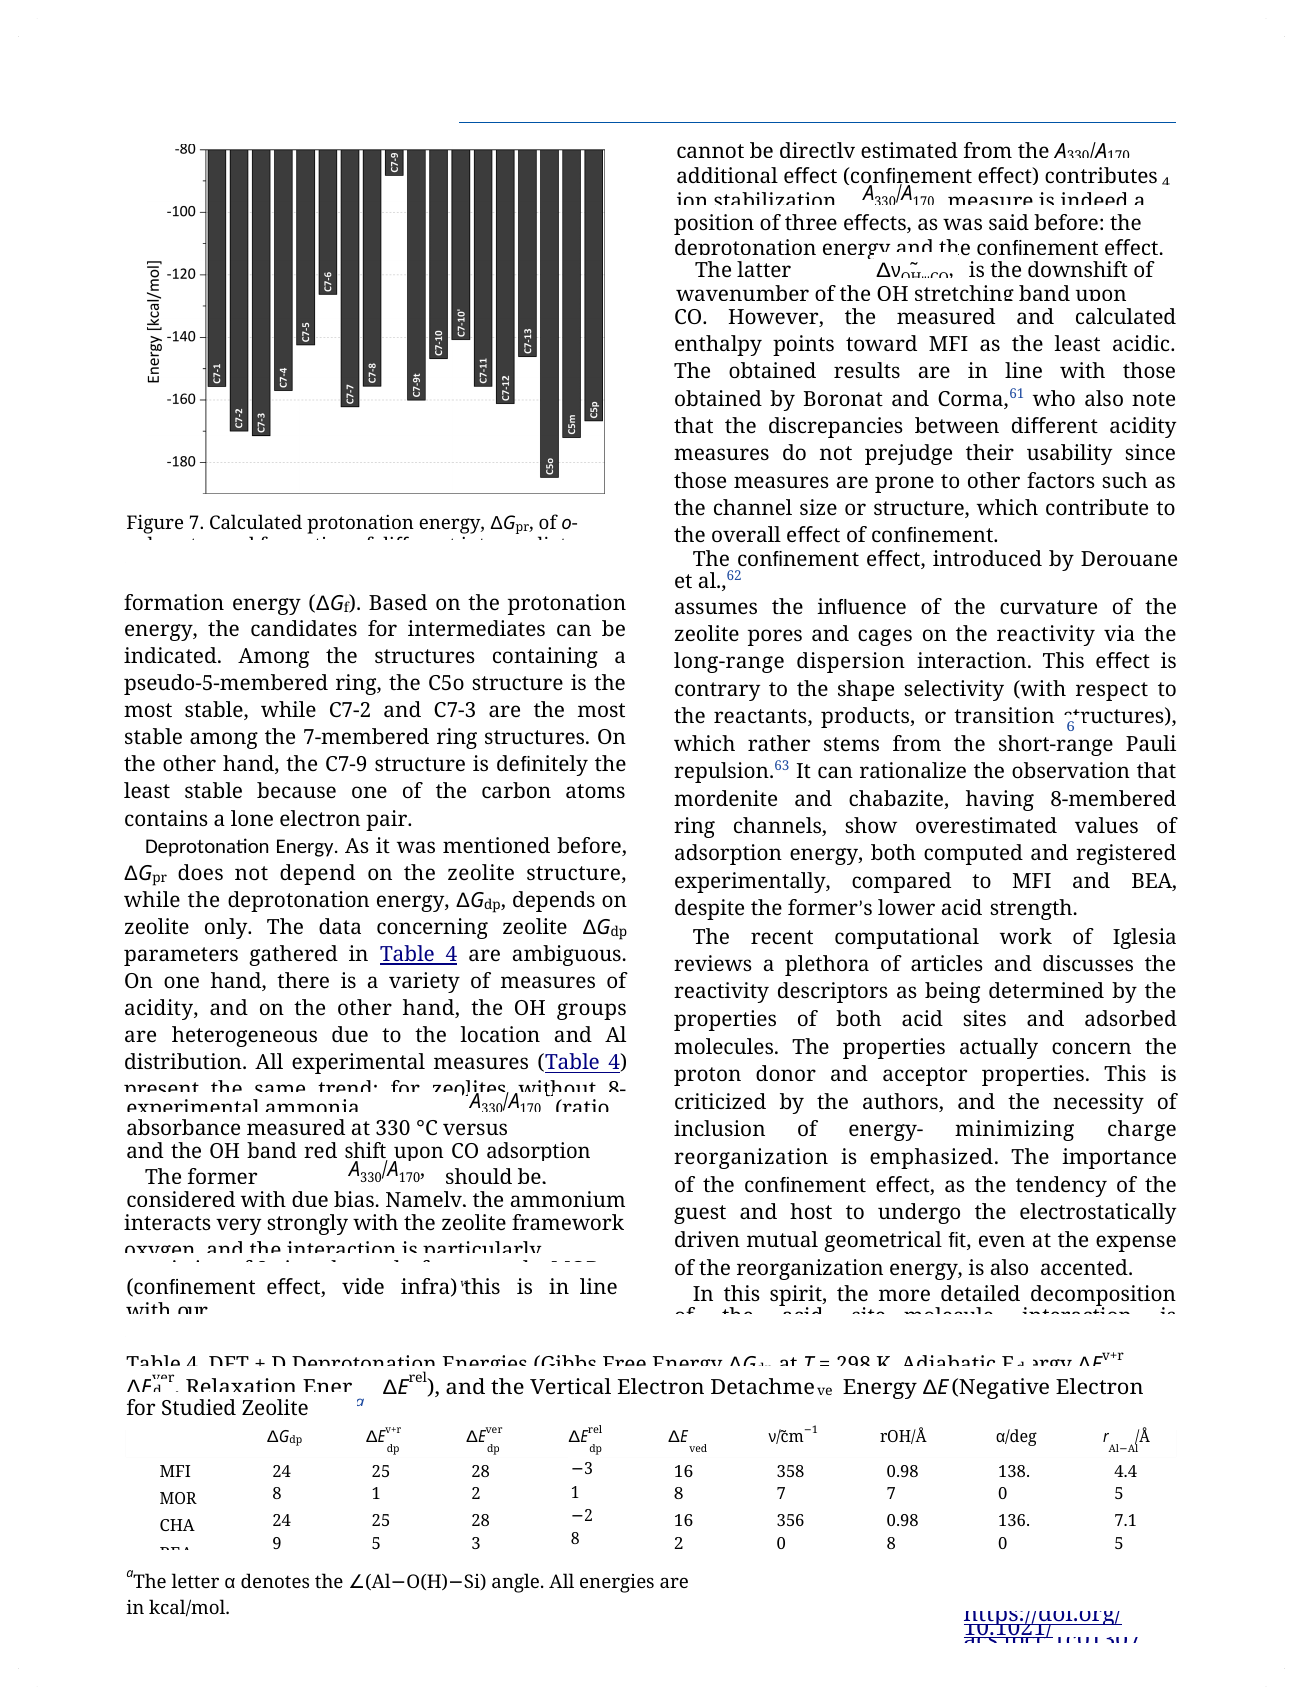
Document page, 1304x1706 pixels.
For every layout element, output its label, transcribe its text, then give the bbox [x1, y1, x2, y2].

text 283 [471, 1509, 497, 1549]
text ion stabilization. The [676, 186, 855, 205]
text ΔEver, Relaxation Energy ΔErel), and the Vertical Electron Detachment Energy ΔE (Negative Electron Aﬃnity), Calculated [126, 1368, 1178, 1399]
text MFI MOR CHA BEA [159, 1459, 197, 1549]
text 0.987 [886, 1459, 924, 1505]
text 249 [272, 1509, 298, 1549]
text 4.45 [1114, 1459, 1143, 1505]
text 3560 [776, 1509, 810, 1549]
text dp [1016, 1358, 1033, 1366]
text dp dp dp ved Al−Al [387, 1445, 1176, 1454]
text 136.0 [998, 1509, 1035, 1549]
text 255 [371, 1509, 397, 1549]
text considered with due bias. Namely, the ammonium cation [126, 1185, 628, 1207]
text ΔνÕH···CO, [876, 254, 958, 278]
text additional eﬀect (conﬁnement eﬀect) contributes to the NH + [676, 161, 1178, 189]
text for Studied Zeolite Models [126, 1393, 357, 1420]
text interacts very strongly with the zeolite framework oxygen, and the interaction is particularly pronounced in the structures [124, 1208, 628, 1253]
text 3587 [776, 1459, 810, 1505]
text experimental ammonia desorption ratio, [126, 1093, 462, 1112]
text 251 [371, 1459, 397, 1505]
text −31 [571, 1457, 600, 1504]
text The latter quantity, [695, 256, 865, 278]
text cannot be directly estimated from the A330/A170 values, as an [676, 139, 1178, 158]
text dp [153, 1381, 169, 1392]
text 4 [1162, 173, 1170, 185]
text Table 4. DFT + D Deprotonation Energies (Gibbs Free Energy ΔGdp at T = 298 K, Adiabatic Energy ΔEv+r, Vertical Energy [126, 1346, 1178, 1366]
text https://doi.org/10.1021/acs.jpcc.1c01307 [1038, 1611, 1178, 1643]
text In this spirit, the more detailed decomposition of the acid site−molecule interaction is performed. [674, 1283, 1176, 1314]
text The recent computational work of Iglesia reviews a plethora of articles and discusses the reactivity descriptors as being determined by the properties of both acid sites and adsorbed molecules. The properties actually concern the proton donor and acceptor properties. This is criticized by the authors, and the necessity of inclusion of energy- minimizing charge reorganization is emphasized. The importance of the conﬁnement eﬀect, as the tendency of the guest and host to undergo the electrostatically driven mutual geometrical ﬁt, even at the expense of the reorganization energy, is also accented. [674, 922, 1177, 1281]
text Figure 7. Calculated protonation energy, ΔGpr, of o-xylene toward formation of diﬀerent intermediates. [126, 511, 628, 556]
text A330/A170 [470, 1092, 546, 1112]
text https://doi.org/10.1021/acs.jpcc.1c01307 [1032, 1611, 1105, 1624]
text is the downshift of the [969, 256, 1178, 278]
text and the OH band red shift upon CO adsorption (ΔνÕH···CO). [126, 1136, 628, 1168]
text 64 [1066, 717, 1083, 735]
text 138.0 [998, 1459, 1035, 1505]
text 282 [471, 1459, 497, 1505]
text (conﬁnement eﬀect, vide infra)this is in line with our [126, 1275, 628, 1314]
picture [146, 144, 605, 494]
text 162 [673, 1509, 700, 1549]
text The former measure, [145, 1162, 336, 1184]
text consisting of 8-ring channels, for example, MOR and CHA [126, 1254, 628, 1262]
text https://doi.org/10.1021/acs.jpcc.1c01307 [963, 1625, 1049, 1637]
text ΔGdp ΔEv+r ΔEver ΔErel ΔE ν/̃cm−1 rOH/Å α/deg r /Å [267, 1430, 1176, 1445]
text A330/A170 [863, 185, 939, 205]
text position of three eﬀects, as was said before: the deprotonation energy and the conﬁnement eﬀect. [674, 209, 1178, 259]
text The conﬁnement eﬀect, introduced by Derouane et al.,62 [674, 549, 1179, 593]
text (ratio of [555, 1093, 628, 1112]
text −28 [571, 1504, 600, 1549]
text should be, however, [445, 1162, 628, 1184]
text a dp [354, 1381, 383, 1409]
text formation energy (ΔGf). Based on the protonation energy, the candidates for intermediates can be indicated. Among the structures containing a pseudo-5-membered ring, the C5o structure is the most stable, while C7-2 and C7-3 are the most stable among the 7-membered ring structures. On the other hand, the C7-9 structure is deﬁnitely the least stable because one of the carbon atoms contains a lone electron pair. [124, 588, 626, 832]
text 0.988 [886, 1509, 924, 1549]
text absorbance measured at 330 °C versus absorbance at 170 °C), [126, 1113, 628, 1136]
text aThe letter α denotes the ∠(Al−O(H)−Si) angle. All energies are in kcal/mol. [126, 1564, 709, 1620]
text 248 [272, 1459, 298, 1505]
text Deprotonation Energy. As it was mentioned before, ΔGpr does not depend on the zeolite structure, while the deprotonation energy, ΔGdp, depends on zeolite only. The data concerning zeolite ΔGdp parameters gathered in Table 4 are ambiguous. On one hand, there is a variety of measures of acidity, and on the other hand, the OH groups are heterogeneous due to the location and Al distribution. All experimental measures (Table 4) present the same trend: for zeolites without 8-membered ring channels, the acid strength relationship is MFI > BEA; for zeolites with 8-membered ring channels, the acid strength for CHA is higher than for MOR. The deprotonation energy, ΔGdp, does not exhibit a very large diversity for the considered structures (ca. 6 kcal/mol). [124, 832, 627, 1097]
text CO. However, the measured and calculated enthalpy points toward MFI as the least acidic. The obtained results are in line with those obtained by Boronat and Corma,61 who also note that the discrepancies between diﬀerent acidity measures do not prejudge their usability since those measures are prone to other factors such as the channel size or structure, which contribute to the overall eﬀect of conﬁnement. [674, 303, 1176, 549]
text 168 [673, 1459, 700, 1505]
text wavenumber of the OH stretching band upon adsorption of [676, 279, 1178, 301]
text A330/A170, [349, 1161, 432, 1184]
text assumes the inﬂuence of the curvature of the zeolite pores and cages on the reactivity via the long-range dispersion interaction. This eﬀect is contrary to the shape selectivity (with respect to the reactants, products, or transition structures), which rather stems from the short-range Pauli repulsion.63 It can rationalize the observation that mordenite and chabazite, having 8-membered ring channels, show overestimated values of adsorption energy, both computed and registered experimentally, compared to MFI and BEA, despite the former’s lower acid strength. [674, 593, 1177, 922]
text 7.15 [1114, 1509, 1143, 1549]
text measure is indeed a super- [947, 186, 1178, 205]
text ved [817, 1381, 838, 1399]
